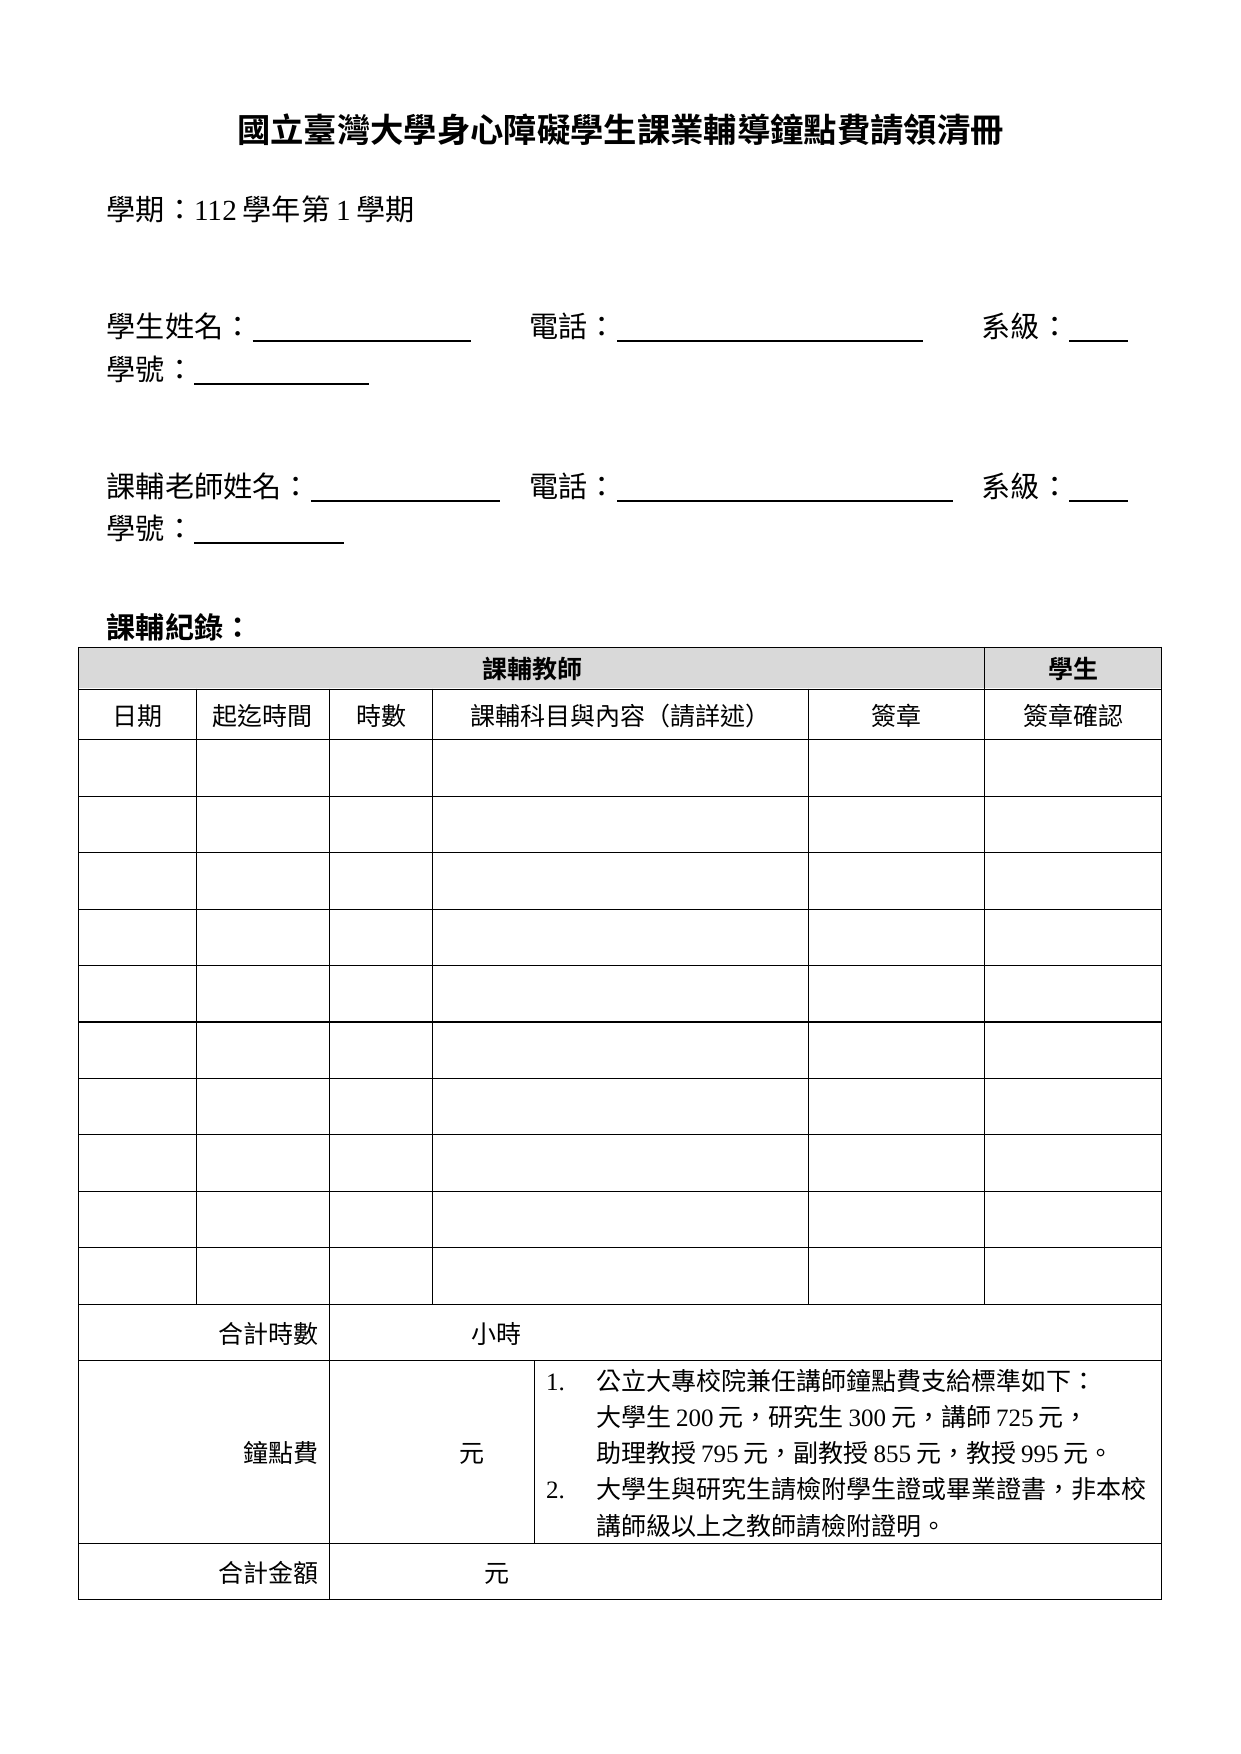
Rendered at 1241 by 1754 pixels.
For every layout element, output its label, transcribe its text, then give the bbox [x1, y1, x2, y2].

table_cell [197, 740, 329, 796]
table_cell [330, 1079, 432, 1134]
table_cell [197, 1192, 329, 1247]
table_cell [809, 1079, 984, 1134]
text 課輔紀錄： [106, 604, 1134, 647]
table_cell [79, 797, 196, 852]
table_cell [433, 1079, 808, 1134]
table_cell [433, 797, 808, 852]
table_cell [985, 1192, 1161, 1247]
table_cell [79, 1135, 196, 1191]
table_cell [985, 853, 1161, 908]
table_cell [433, 853, 808, 908]
table_cell [433, 966, 808, 1021]
table_cell [809, 1248, 984, 1304]
table_cell [809, 797, 984, 852]
table_cell [985, 797, 1161, 852]
table_cell 起迄時間 [197, 690, 329, 739]
table_cell [79, 853, 196, 908]
table_cell [330, 1023, 432, 1078]
table_cell [330, 966, 432, 1021]
table_cell [809, 853, 984, 908]
table_header 學生 [985, 648, 1161, 688]
table_cell [330, 853, 432, 908]
table_cell [79, 1248, 196, 1304]
table_cell [433, 1023, 808, 1078]
table_cell [197, 910, 329, 965]
table_cell 日期 [79, 690, 196, 739]
table_cell [809, 910, 984, 965]
table_cell [197, 1079, 329, 1134]
table_cell [330, 1135, 432, 1191]
table_cell 合計金額 [79, 1544, 329, 1599]
table_cell [433, 910, 808, 965]
table_header 課輔教師 [79, 648, 984, 688]
text 國立臺灣大學身心障礙學生課業輔導鐘點費請領清冊 [106, 87, 1134, 149]
table_cell 簽章確認 [985, 690, 1161, 739]
table_cell [985, 1248, 1161, 1304]
table_cell 元 [330, 1544, 1161, 1599]
table_cell [433, 1248, 808, 1304]
table_cell [985, 1079, 1161, 1134]
text 課輔老師姓名： 電話： 系級： 學號： [106, 464, 1134, 548]
table_cell [809, 1135, 984, 1191]
table_cell [79, 1023, 196, 1078]
table_cell [79, 910, 196, 965]
table_cell [330, 740, 432, 796]
text 學生姓名： 電話： 系級： 學號： [106, 304, 1134, 389]
table_cell [330, 797, 432, 852]
table_cell 元 [330, 1361, 534, 1542]
table_cell [79, 740, 196, 796]
table_cell [985, 966, 1161, 1021]
table_cell [809, 740, 984, 796]
table_cell [79, 1192, 196, 1247]
table_cell 公立大專校院兼任講師鐘點費支給標準如下： 大學生200元，研究生300元，講師725元， 助理教授795元，副教授855元，教授995元。 大學生與研究生請檢附學生證或畢業證書，非本校講師級以上之教師請檢附證明。 [535, 1361, 1161, 1542]
table_cell [197, 1023, 329, 1078]
table_cell 鐘點費 [79, 1361, 329, 1542]
table_cell 課輔科目與內容（請詳述） [433, 690, 808, 739]
table_cell [433, 1192, 808, 1247]
text 學期：112學年第1學期 [106, 187, 1134, 229]
table_cell 小時 [330, 1305, 1161, 1360]
table_cell [197, 853, 329, 908]
table_cell [330, 1248, 432, 1304]
table_cell [197, 797, 329, 852]
table_cell [330, 1192, 432, 1247]
table_cell [79, 1079, 196, 1134]
table_cell [433, 740, 808, 796]
table_cell 簽章 [809, 690, 984, 739]
table_cell [433, 1135, 808, 1191]
table_cell [197, 1135, 329, 1191]
table_cell [197, 1248, 329, 1304]
table_cell 合計時數 [79, 1305, 329, 1360]
table_cell [197, 966, 329, 1021]
table_cell [809, 966, 984, 1021]
table_cell [79, 966, 196, 1021]
table_cell [330, 910, 432, 965]
table_cell 時數 [330, 690, 432, 739]
table_cell [809, 1023, 984, 1078]
table_cell [809, 1192, 984, 1247]
table_cell [985, 1023, 1161, 1078]
table_cell [985, 1135, 1161, 1191]
table_cell [985, 910, 1161, 965]
table_cell [985, 740, 1161, 796]
